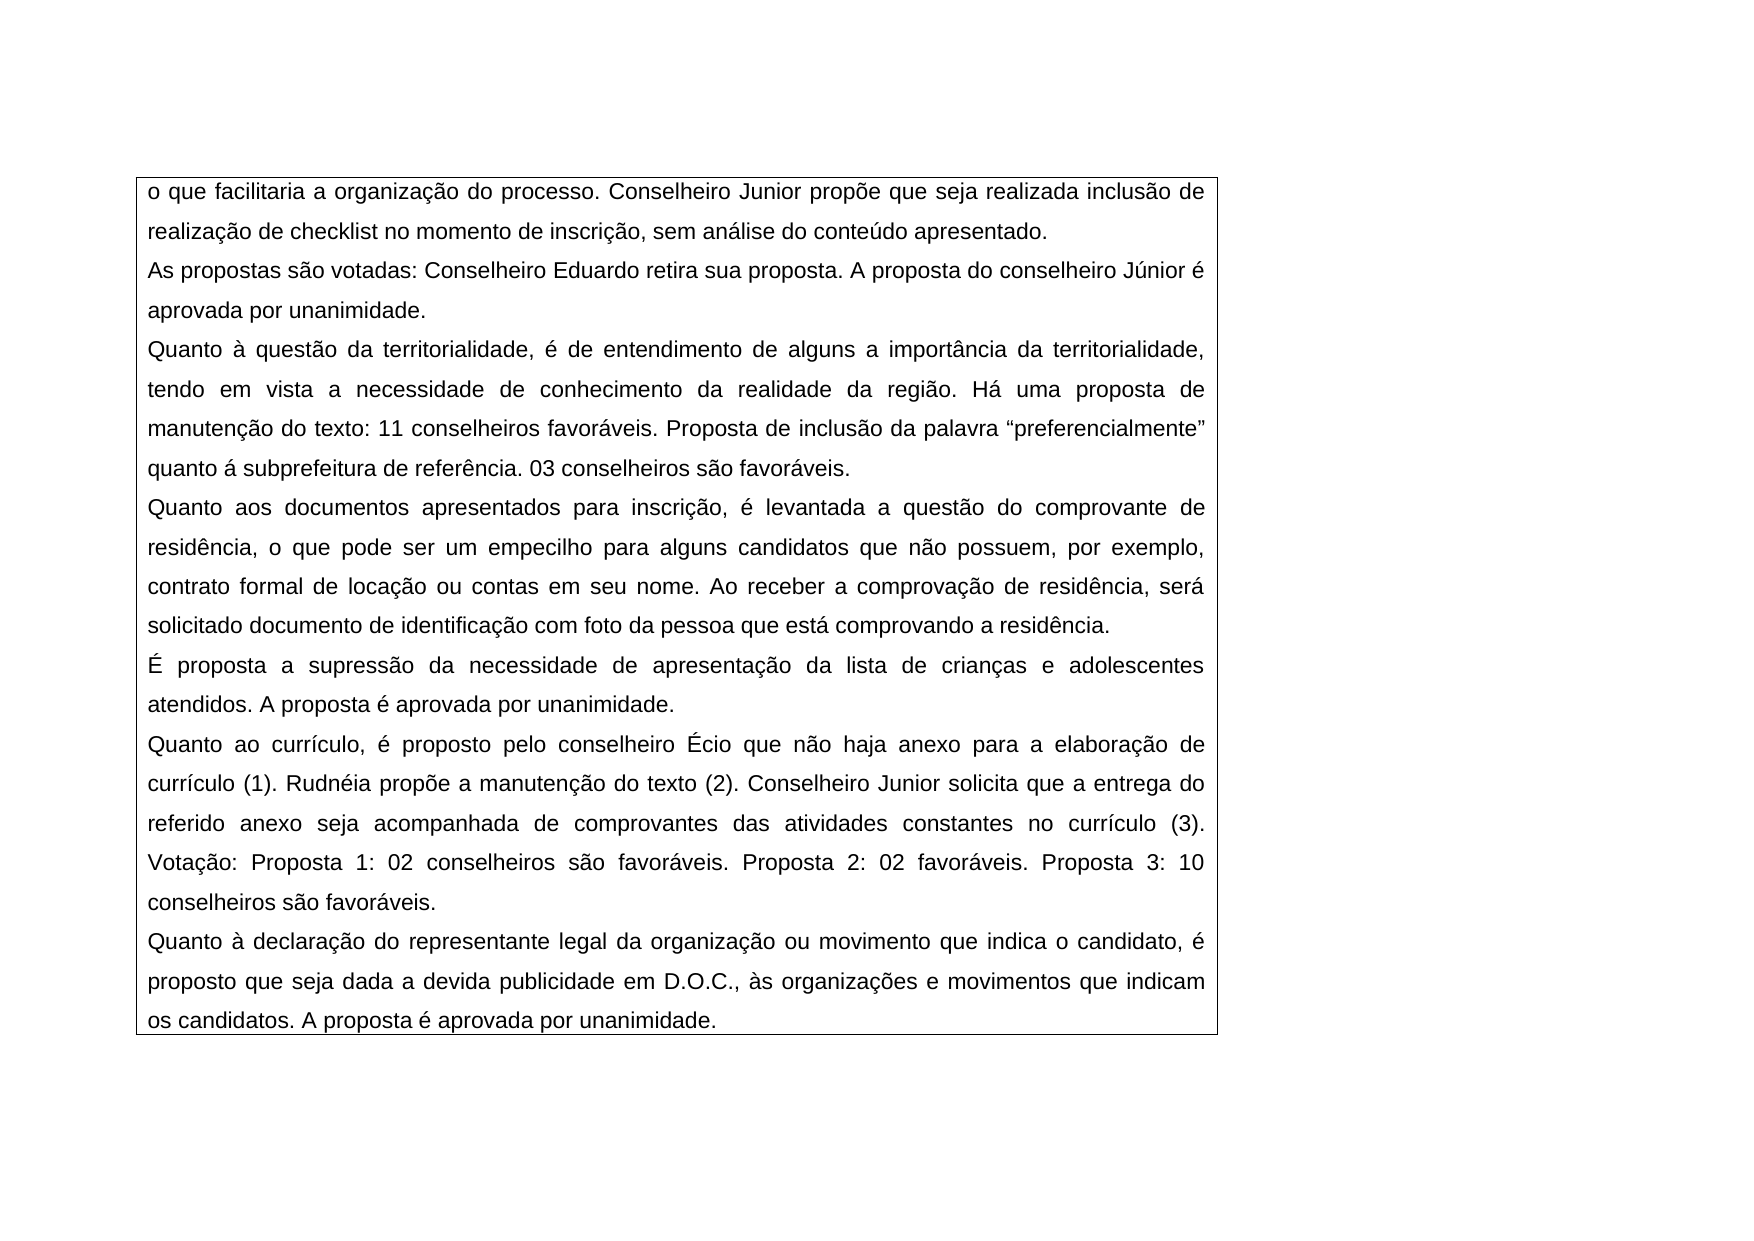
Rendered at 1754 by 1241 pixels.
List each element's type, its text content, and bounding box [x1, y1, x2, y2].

table_cell o que facilitaria a organização do processo. Conselheiro Junior propõe que seja realizada inclusão de realização de checklist no momento de inscrição, sem análise do conteúdo apresentado. As propostas são votadas: Conselheiro Eduardo retira sua proposta. A proposta do conselheiro Júnior é aprovada por unanimidade. Quanto à questão da territorialidade, é de entendimento de alguns a importância da territorialidade, tendo em vista a necessidade de conhecimento da realidade da região. Há uma proposta de manutenção do texto: 11 conselheiros favoráveis. Proposta de inclusão da palavra “preferencialmente” quanto á subprefeitura de referência. 03 conselheiros são favoráveis. Quanto aos documentos apresentados para inscrição, é levantada a questão do comprovante de residência, o que pode ser um empecilho para alguns candidatos que não possuem, por exemplo, contrato formal de locação ou contas em seu nome. Ao receber a comprovação de residência, será solicitado documento de identificação com foto da pessoa que está comprovando a residência. É proposta a supressão da necessidade de apresentação da lista de crianças e adolescentes atendidos. A proposta é aprovada por unanimidade. Quanto ao currículo, é proposto pelo conselheiro Écio que não haja anexo para a elaboração de currículo (1). Rudnéia propõe a manutenção do texto (2). Conselheiro Junior solicita que a entrega do referido anexo seja acompanhada de comprovantes das atividades constantes no currículo (3). Votação: Proposta 1: 02 conselheiros são favoráveis. Proposta 2: 02 favoráveis. Proposta 3: 10 conselheiros são favoráveis. Quanto à declaração do representante legal da organização ou movimento que indica o candidato, é proposto que seja dada a devida publicidade em D.O.C., às organizações e movimentos que indicam os candidatos. A proposta é aprovada por unanimidade. [137, 178, 1217, 1034]
